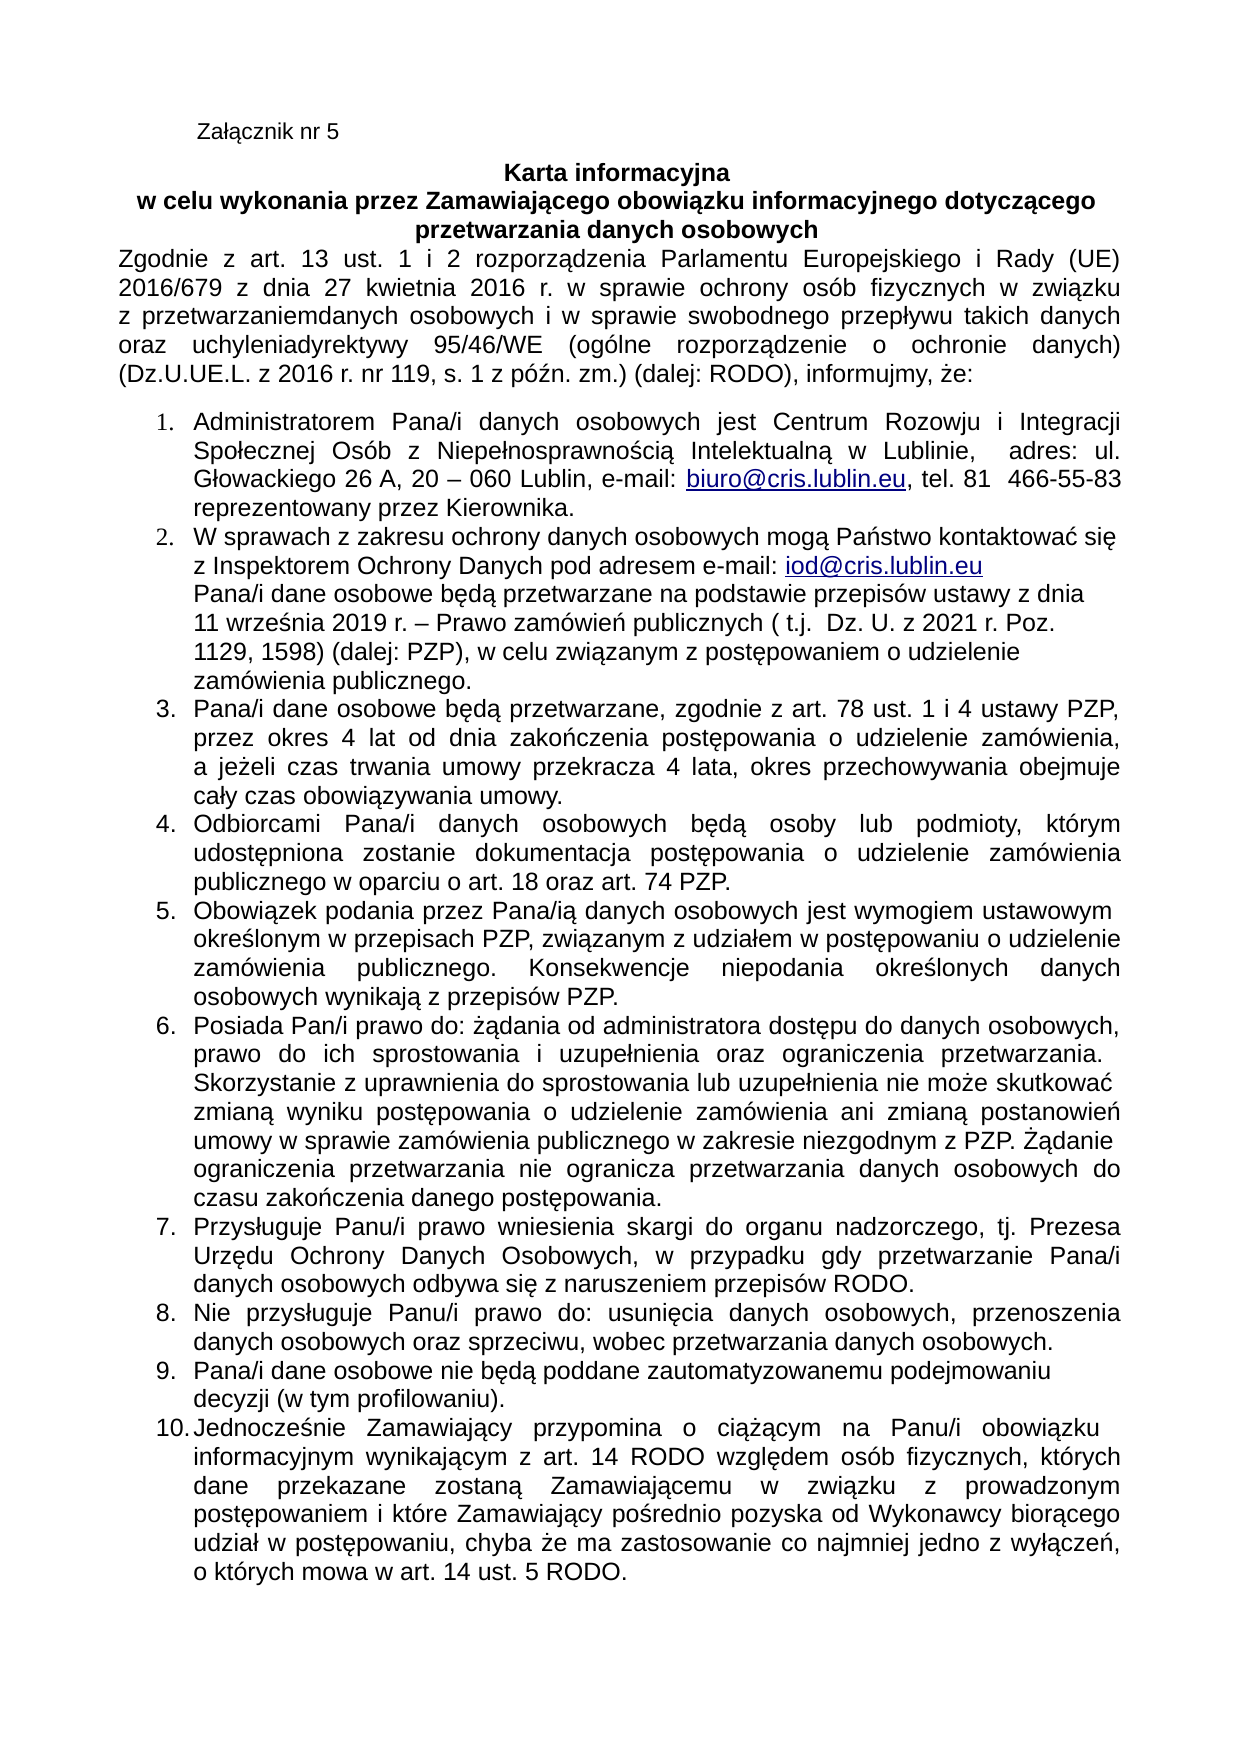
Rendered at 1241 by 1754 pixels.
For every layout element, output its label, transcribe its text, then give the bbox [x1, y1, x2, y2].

list Pana/i dane osobowe nie będą poddane zautomatyzowanemu podejmowaniu decyzji (w tym profilowaniu). [156, 1356, 1122, 1413]
list Przysługuje Panu/i prawo wniesienia skargi do organu nadzorczego, tj. Prezesa Urzędu Ochrony Danych Osobowych, w przypadku gdy przetwarzanie Pana/i danych osobowych odbywa się z naruszeniem przepisów RODO. [156, 1212, 1122, 1298]
list Nie przysługuje Panu/i prawo do: usunięcia danych osobowych, przenoszenia danych osobowych oraz sprzeciwu, wobec przetwarzania danych osobowych. [156, 1298, 1122, 1356]
list W sprawach z zakresu ochrony danych osobowych mogą Państwo kontaktować się z Inspektorem Ochrony Danych pod adresem e-mail: iod@cris.lublin.eu Pana/i dane osobowe będą przetwarzane na podstawie przepisów ustawy z dnia 11 września 2019 r. – Prawo zamówień publicznych ( t.j. Dz. U. z 2021 r. Poz. 1129, 1598) (dalej: PZP), w celu związanym z postępowaniem o udzielenie zamówienia publicznego. [156, 522, 1122, 694]
text Załącznik nr 5 [118, 118, 1122, 144]
list Pana/i dane osobowe będą przetwarzane, zgodnie z art. 78 ust. 1 i 4 ustawy PZP, przez okres 4 lat od dnia zakończenia postępowania o udzielenie zamówienia, a jeżeli czas trwania umowy przekracza 4 lata, okres przechowywania obejmuje cały czas obowiązywania umowy. [156, 694, 1122, 809]
list Jednocześnie Zamawiający przypomina o ciążącym na Panu/i obowiązku informacyjnym wynikającym z art. 14 RODO względem osób fizycznych, których dane przekazane zostaną Zamawiającemu w związku z prowadzonym postępowaniem i które Zamawiający pośrednio pozyska od Wykonawcy biorącego udział w postępowaniu, chyba że ma zastosowanie co najmniej jedno z wyłączeń, o których mowa w art. 14 ust. 5 RODO. [156, 1413, 1122, 1586]
list Odbiorcami Pana/i danych osobowych będą osoby lub podmioty, którym udostępniona zostanie dokumentacja postępowania o udzielenie zamówienia publicznego w oparciu o art. 18 oraz art. 74 PZP. [156, 809, 1122, 896]
list Obowiązek podania przez Pana/ią danych osobowych jest wymogiem ustawowym określonym w przepisach PZP, związanym z udziałem w postępowaniu o udzielenie zamówienia publicznego. Konsekwencje niepodania określonych danych osobowych wynikają z przepisów PZP. [156, 896, 1122, 1011]
list Administratorem Pana/i danych osobowych jest Centrum Rozowju i Integracji Społecznej Osób z Niepełnosprawnością Intelektualną w Lublinie, adres: ul. Głowackiego 26 A, 20 – 060 Lublin, e-mail: biuro@cris.lublin.eu, tel. 81 466-55-83 reprezentowany przez Kierownika. [156, 407, 1122, 522]
text Zgodnie z art. 13 ust. 1 i 2 rozporządzenia Parlamentu Europejskiego i Rady (UE) 2016/679 z dnia 27 kwietnia 2016 r. w sprawie ochrony osób fizycznych w związku z przetwarzaniemdanych osobowych i w sprawie swobodnego przepływu takich danych oraz uchyleniadyrektywy 95/46/WE (ogólne rozporządzenie o ochronie danych) (Dz.U.UE.L. z 2016 r. nr 119, s. 1 z późn. zm.) (dalej: RODO), informujmy, że: [118, 244, 1122, 388]
list Posiada Pan/i prawo do: żądania od administratora dostępu do danych osobowych, prawo do ich sprostowania i uzupełnienia oraz ograniczenia przetwarzania. Skorzystanie z uprawnienia do sprostowania lub uzupełnienia nie może skutkować zmianą wyniku postępowania o udzielenie zamówienia ani zmianą postanowień umowy w sprawie zamówienia publicznego w zakresie niezgodnym z PZP. Żądanie ograniczenia przetwarzania nie ogranicza przetwarzania danych osobowych do czasu zakończenia danego postępowania. [156, 1011, 1122, 1212]
text Karta informacyjna w celu wykonania przez Zamawiającego obowiązku informacyjnego dotyczącego przetwarzania danych osobowych [118, 158, 1122, 244]
